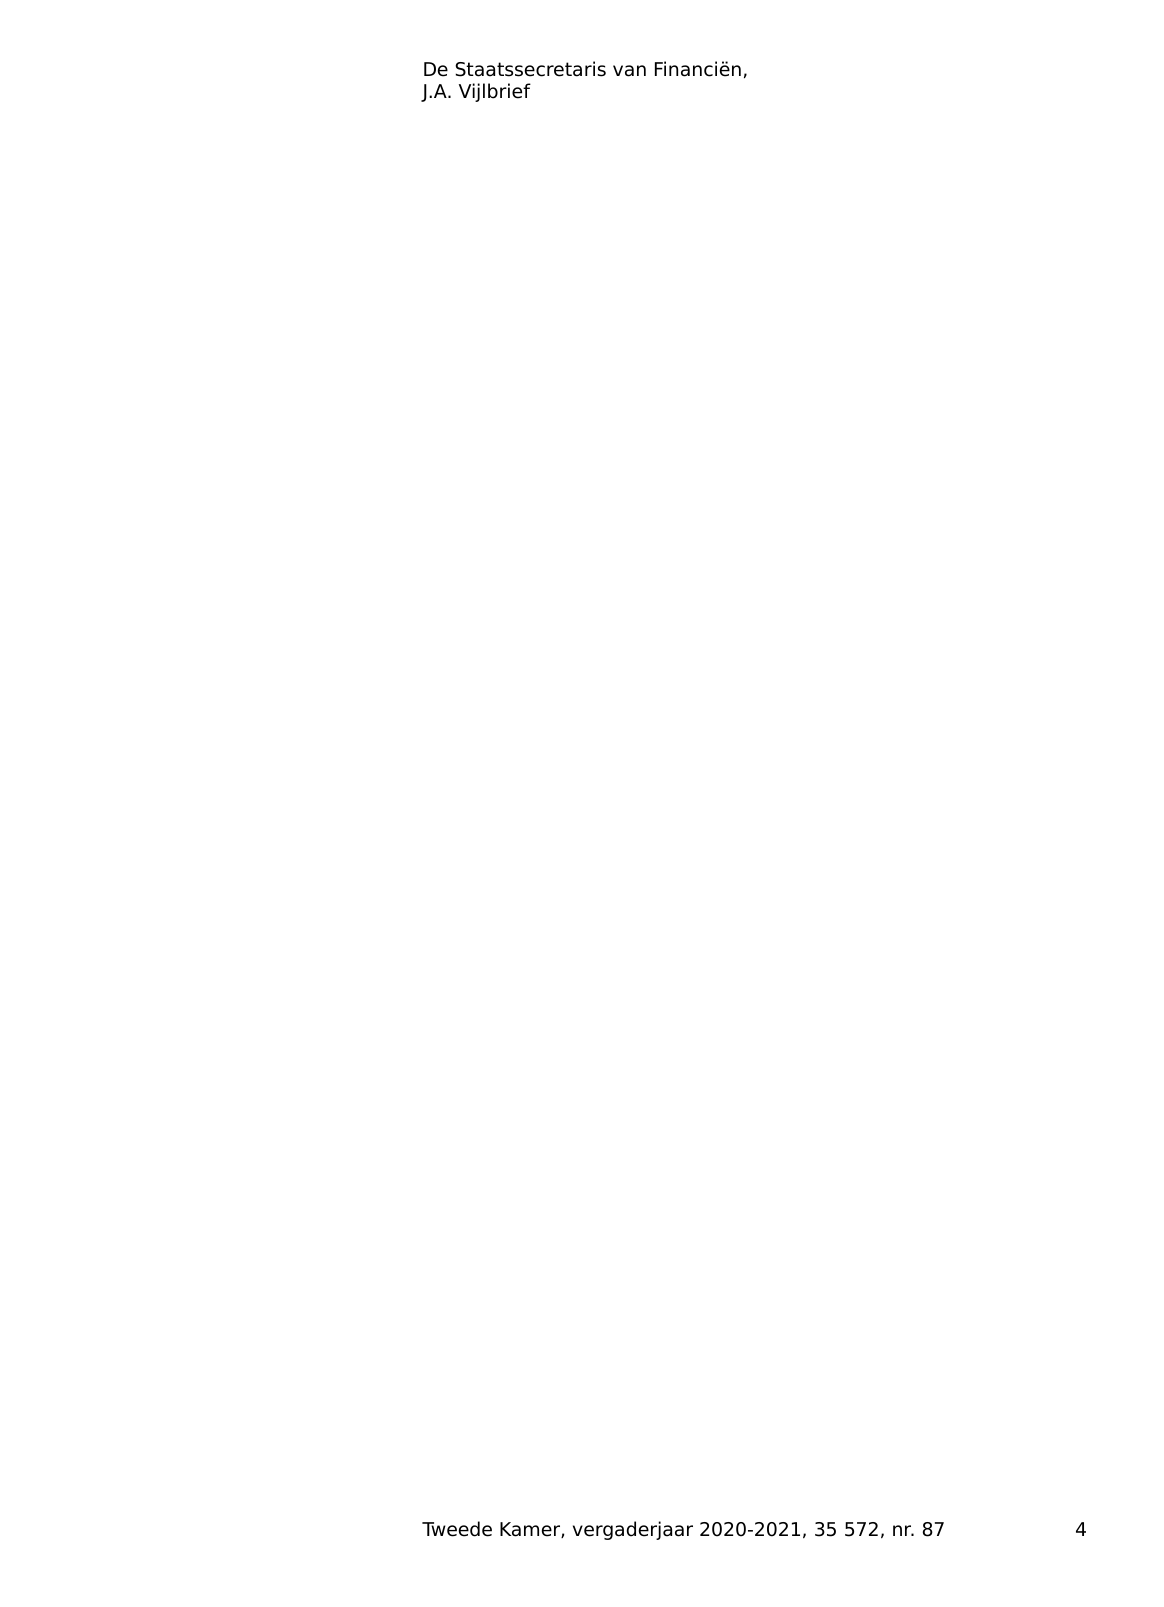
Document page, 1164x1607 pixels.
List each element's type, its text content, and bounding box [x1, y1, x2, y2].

text De Staatssecretaris van Financiën, J.A. Vijlbrief [422, 59, 1087, 103]
